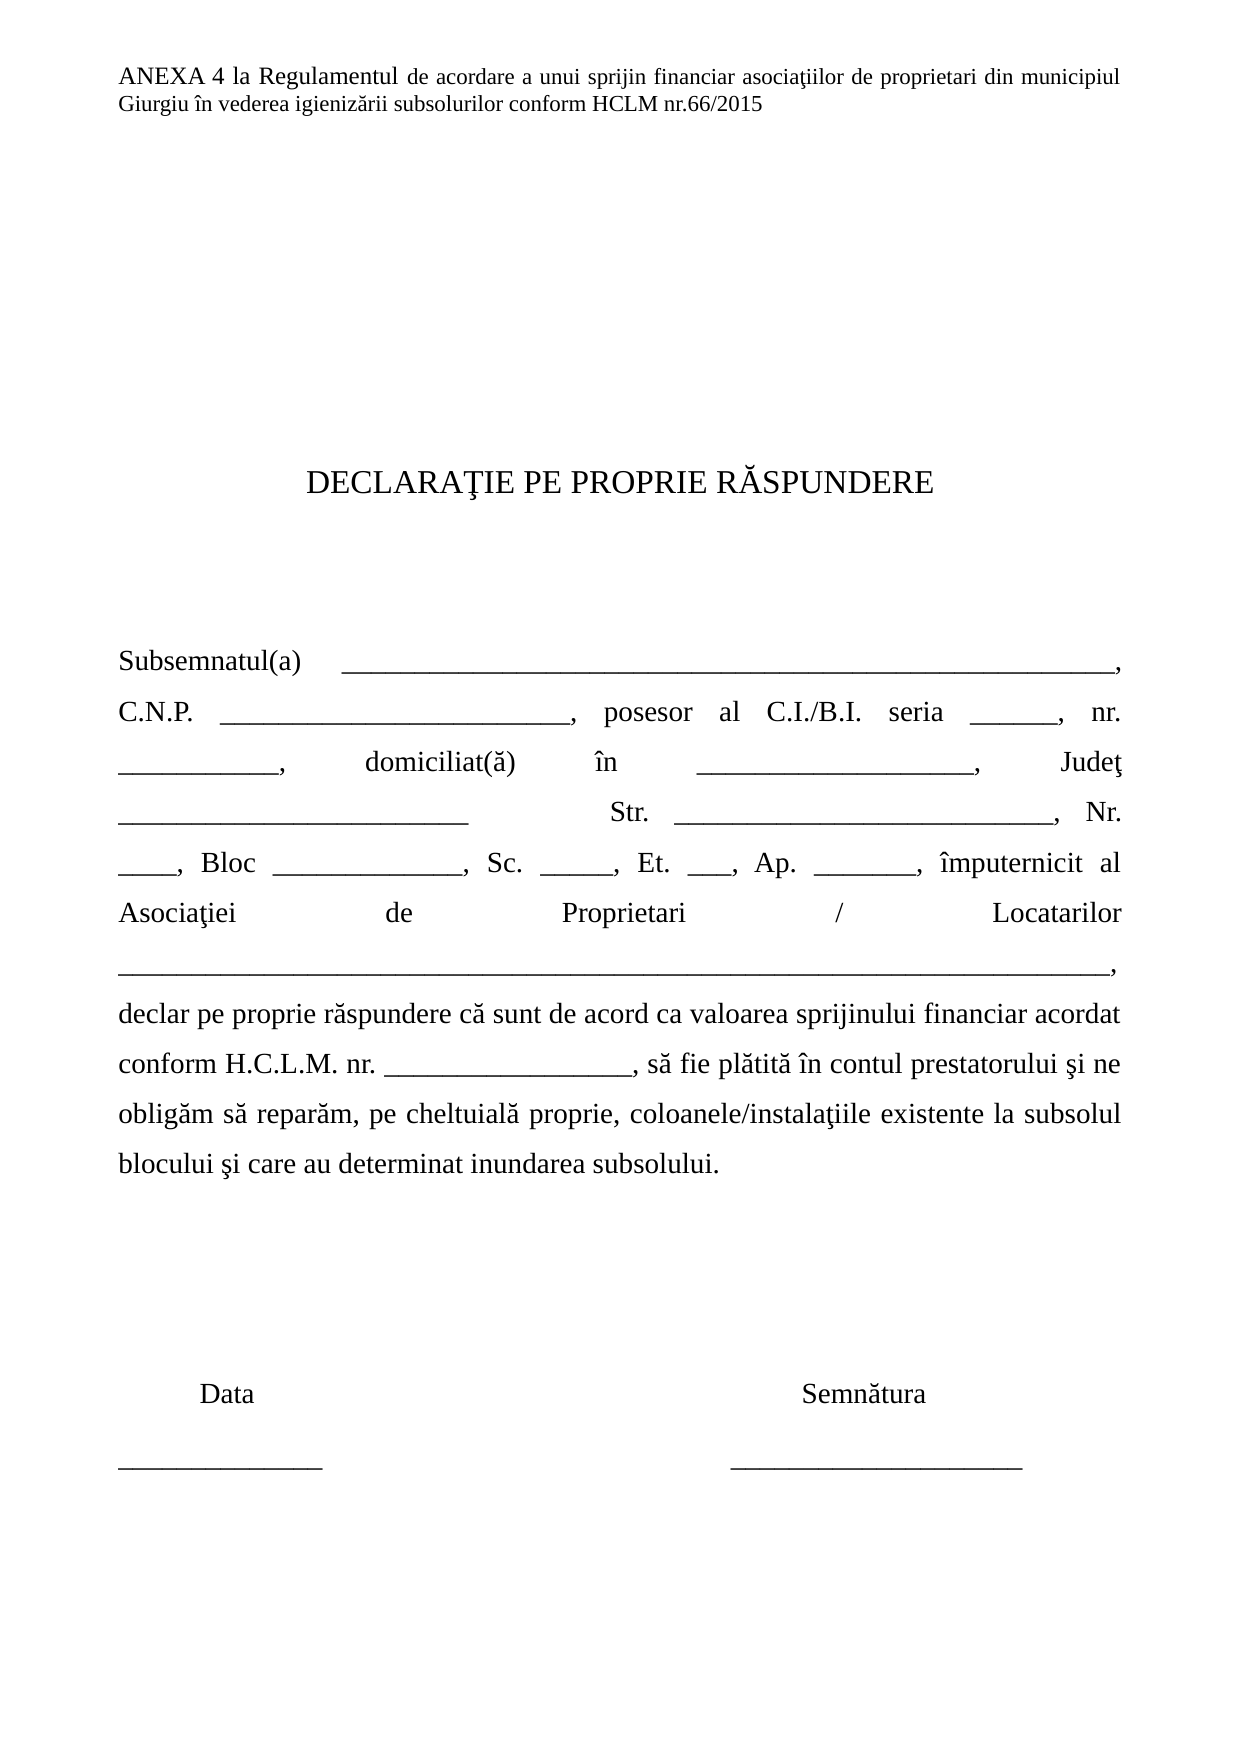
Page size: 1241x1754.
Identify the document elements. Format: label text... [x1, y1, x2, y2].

text Data Semnătura [118, 1376, 1122, 1410]
text DECLARAŢIE PE PROPRIE RĂSPUNDERE [118, 462, 1122, 501]
text Subsemnatul(a) _____________________________________________________, C.N.P. ________________________, posesor al C.I./B.I. seria ______, nr. ___________, domiciliat(ă) în ___________________, Judeţ ________________________ Str. __________________________, Nr. ____, Bloc _____________, Sc. _____, Et. ___, Ap. _______, împuternicit al Asociaţiei de Proprietari / Locatarilor ____________________________________________________________________, declar pe proprie răspundere că sunt de acord ca valoarea sprijinului financiar acordat conform H.C.L.M. nr. _________________, să fie plătită în contul prestatorului şi ne obligăm să reparăm, pe cheltuială proprie, coloanele/instalaţiile existente la subsolul blocului şi care au determinat inundarea subsolului. [118, 643, 1122, 1180]
text ______________ ____________________ [118, 1439, 1122, 1473]
text ANEXA 4 la Regulamentul de acordare a unui sprijin financiar asociaţiilor de proprietari din municipiul Giurgiu în vederea igienizării subsolurilor conform HCLM nr.66/2015 [118, 61, 1122, 116]
